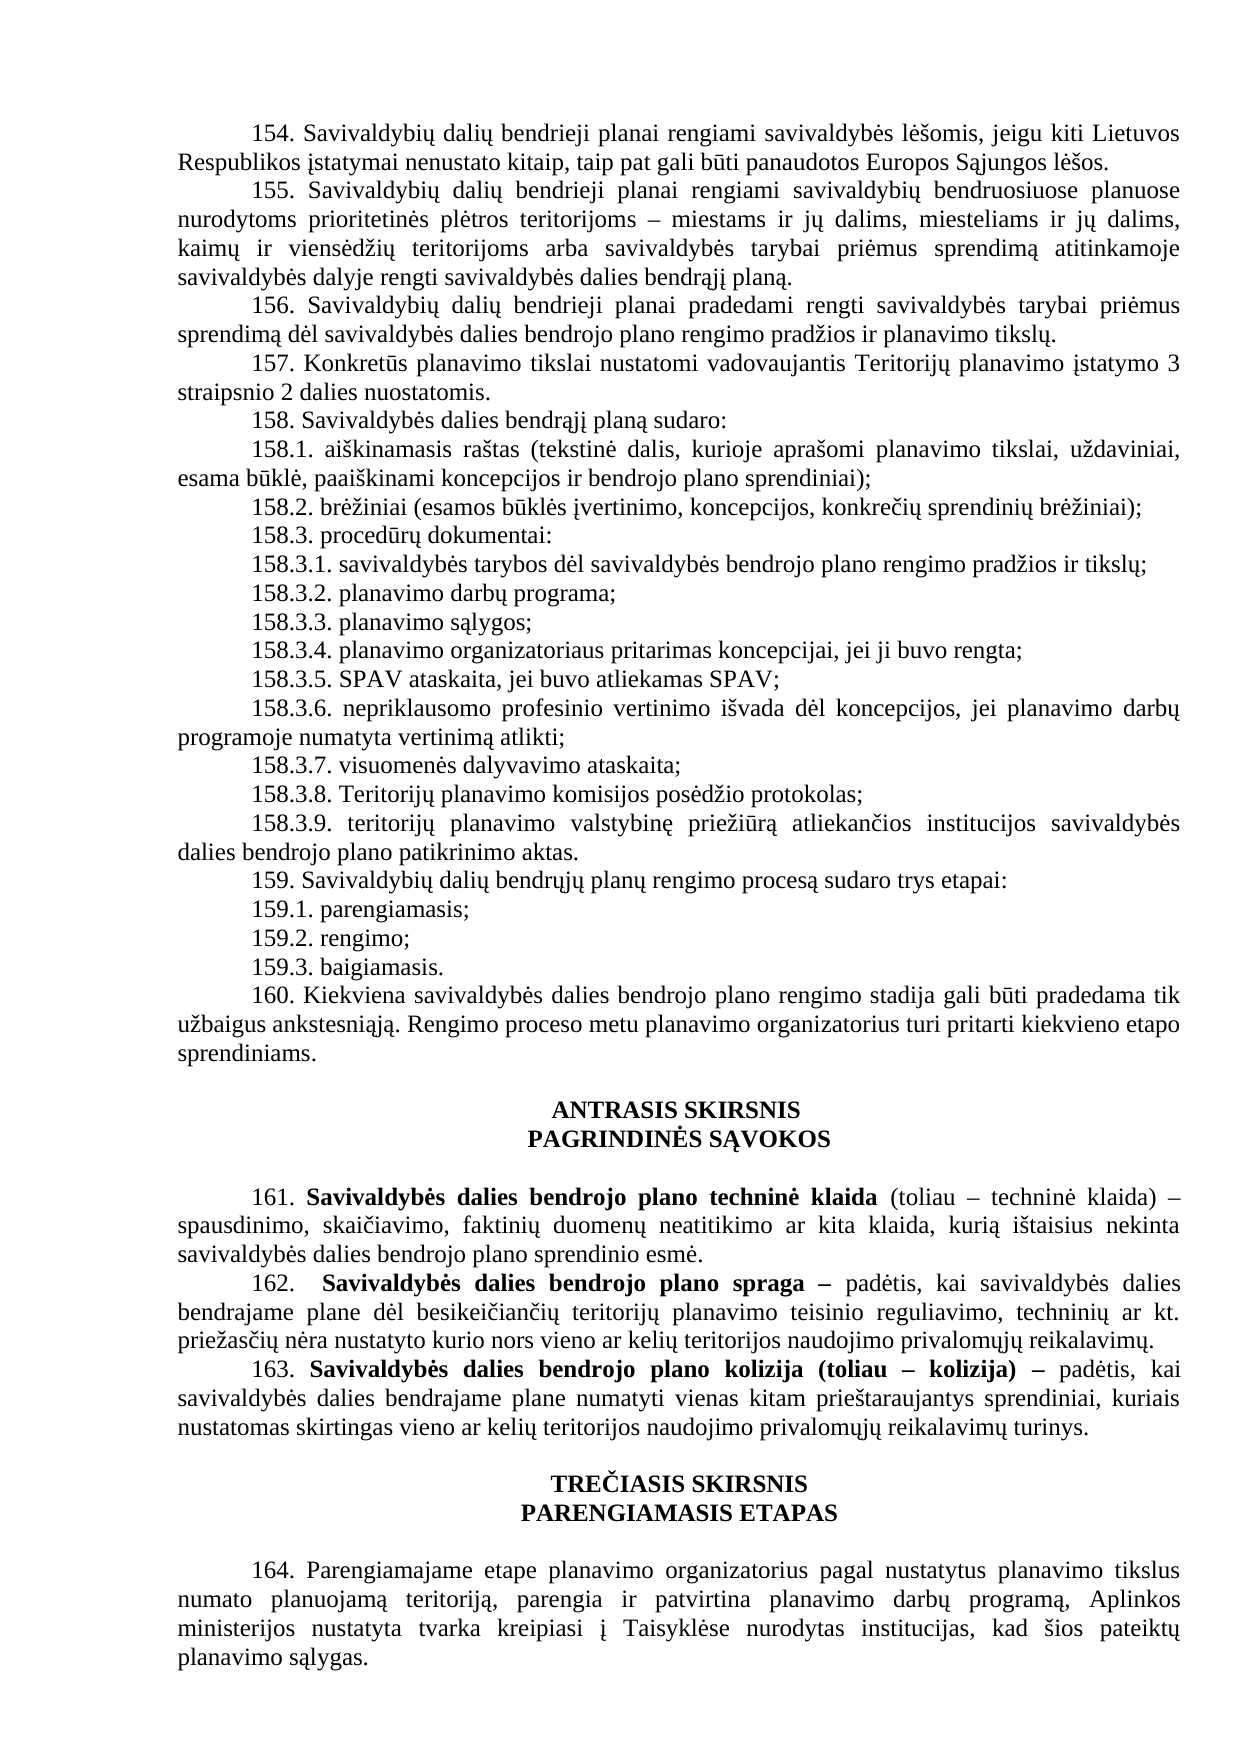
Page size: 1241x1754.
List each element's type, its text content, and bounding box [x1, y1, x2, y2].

text 158.2. brėžiniai (esamos būklės įvertinimo, koncepcijos, konkrečių sprendinių brėžiniai); [177, 492, 1181, 521]
text 159.1. parengiamasis; [177, 894, 1181, 923]
text 159.3. baigiamasis. [177, 952, 1181, 981]
text 158.3.9. teritorijų planavimo valstybinę priežiūrą atliekančios institucijos savivaldybės dalies bendrojo plano patikrinimo aktas. [177, 808, 1181, 866]
text 158.3.5. SPAV ataskaita, jei buvo atliekamas SPAV; [177, 664, 1181, 693]
text 158.1. aiškinamasis raštas (tekstinė dalis, kurioje aprašomi planavimo tikslai, uždaviniai, esama būklė, paaiškinami koncepcijos ir bendrojo plano sprendiniai); [177, 434, 1181, 492]
text ANTRASIS SKIRSNIS [177, 1096, 1181, 1124]
text 158.3.4. planavimo organizatoriaus pritarimas koncepcijai, jei ji buvo rengta; [177, 636, 1181, 664]
text 159. Savivaldybių dalių bendrųjų planų rengimo procesą sudaro trys etapai: [177, 866, 1181, 894]
text PARENGIAMASIS ETAPAS [177, 1498, 1181, 1527]
text 158.3.2. planavimo darbų programa; [177, 578, 1181, 607]
text 158.3.6. nepriklausomo profesinio vertinimo išvada dėl koncepcijos, jei planavimo darbų programoje numatyta vertinimą atlikti; [177, 693, 1181, 751]
text 159.2. rengimo; [177, 923, 1181, 952]
text PAGRINDINĖS SĄVOKOS [177, 1124, 1181, 1153]
text 158.3.1. savivaldybės tarybos dėl savivaldybės bendrojo plano rengimo pradžios ir tikslų; [177, 549, 1181, 578]
text 158.3. procedūrų dokumentai: [177, 521, 1181, 549]
text 155. Savivaldybių dalių bendrieji planai rengiami savivaldybių bendruosiuose planuose nurodytoms prioritetinės plėtros teritorijoms – miestams ir jų dalims, miesteliams ir jų dalims, kaimų ir viensėdžių teritorijoms arba savivaldybės tarybai priėmus sprendimą atitinkamoje savivaldybės dalyje rengti savivaldybės dalies bendrąjį planą. [177, 176, 1181, 291]
text 158.3.3. planavimo sąlygos; [177, 607, 1181, 636]
text 163. Savivaldybės dalies bendrojo plano kolizija (toliau – kolizija) – padėtis, kai savivaldybės dalies bendrajame plane numatyti vienas kitam prieštaraujantys sprendiniai, kuriais nustatomas skirtingas vieno ar kelių teritorijos naudojimo privalomųjų reikalavimų turinys. [177, 1354, 1181, 1441]
text 161. Savivaldybės dalies bendrojo plano techninė klaida (toliau – techninė klaida) – spausdinimo, skaičiavimo, faktinių duomenų neatitikimo ar kita klaida, kurią ištaisius nekinta savivaldybės dalies bendrojo plano sprendinio esmė. [177, 1182, 1181, 1268]
text 158.3.7. visuomenės dalyvavimo ataskaita; [177, 751, 1181, 779]
text 162. Savivaldybės dalies bendrojo plano spraga – padėtis, kai savivaldybės dalies bendrajame plane dėl besikeičiančių teritorijų planavimo teisinio reguliavimo, techninių ar kt. priežasčių nėra nustatyto kurio nors vieno ar kelių teritorijos naudojimo privalomųjų reikalavimų. [177, 1268, 1181, 1354]
text 156. Savivaldybių dalių bendrieji planai pradedami rengti savivaldybės tarybai priėmus sprendimą dėl savivaldybės dalies bendrojo plano rengimo pradžios ir planavimo tikslų. [177, 291, 1181, 348]
text 154. Savivaldybių dalių bendrieji planai rengiami savivaldybės lėšomis, jeigu kiti Lietuvos Respublikos įstatymai nenustato kitaip, taip pat gali būti panaudotos Europos Sąjungos lėšos. [177, 118, 1181, 176]
text TREČIASIS SKIRSNIS [177, 1469, 1181, 1498]
text 158. Savivaldybės dalies bendrąjį planą sudaro: [177, 406, 1181, 434]
text 164. Parengiamajame etape planavimo organizatorius pagal nustatytus planavimo tikslus numato planuojamą teritoriją, parengia ir patvirtina planavimo darbų programą, Aplinkos ministerijos nustatyta tvarka kreipiasi į Taisyklėse nurodytas institucijas, kad šios pateiktų planavimo sąlygas. [177, 1556, 1181, 1671]
text 158.3.8. Teritorijų planavimo komisijos posėdžio protokolas; [177, 779, 1181, 808]
text 160. Kiekviena savivaldybės dalies bendrojo plano rengimo stadija gali būti pradedama tik užbaigus ankstesniąją. Rengimo proceso metu planavimo organizatorius turi pritarti kiekvieno etapo sprendiniams. [177, 981, 1181, 1067]
text 157. Konkretūs planavimo tikslai nustatomi vadovaujantis Teritorijų planavimo įstatymo 3 straipsnio 2 dalies nuostatomis. [177, 348, 1181, 406]
